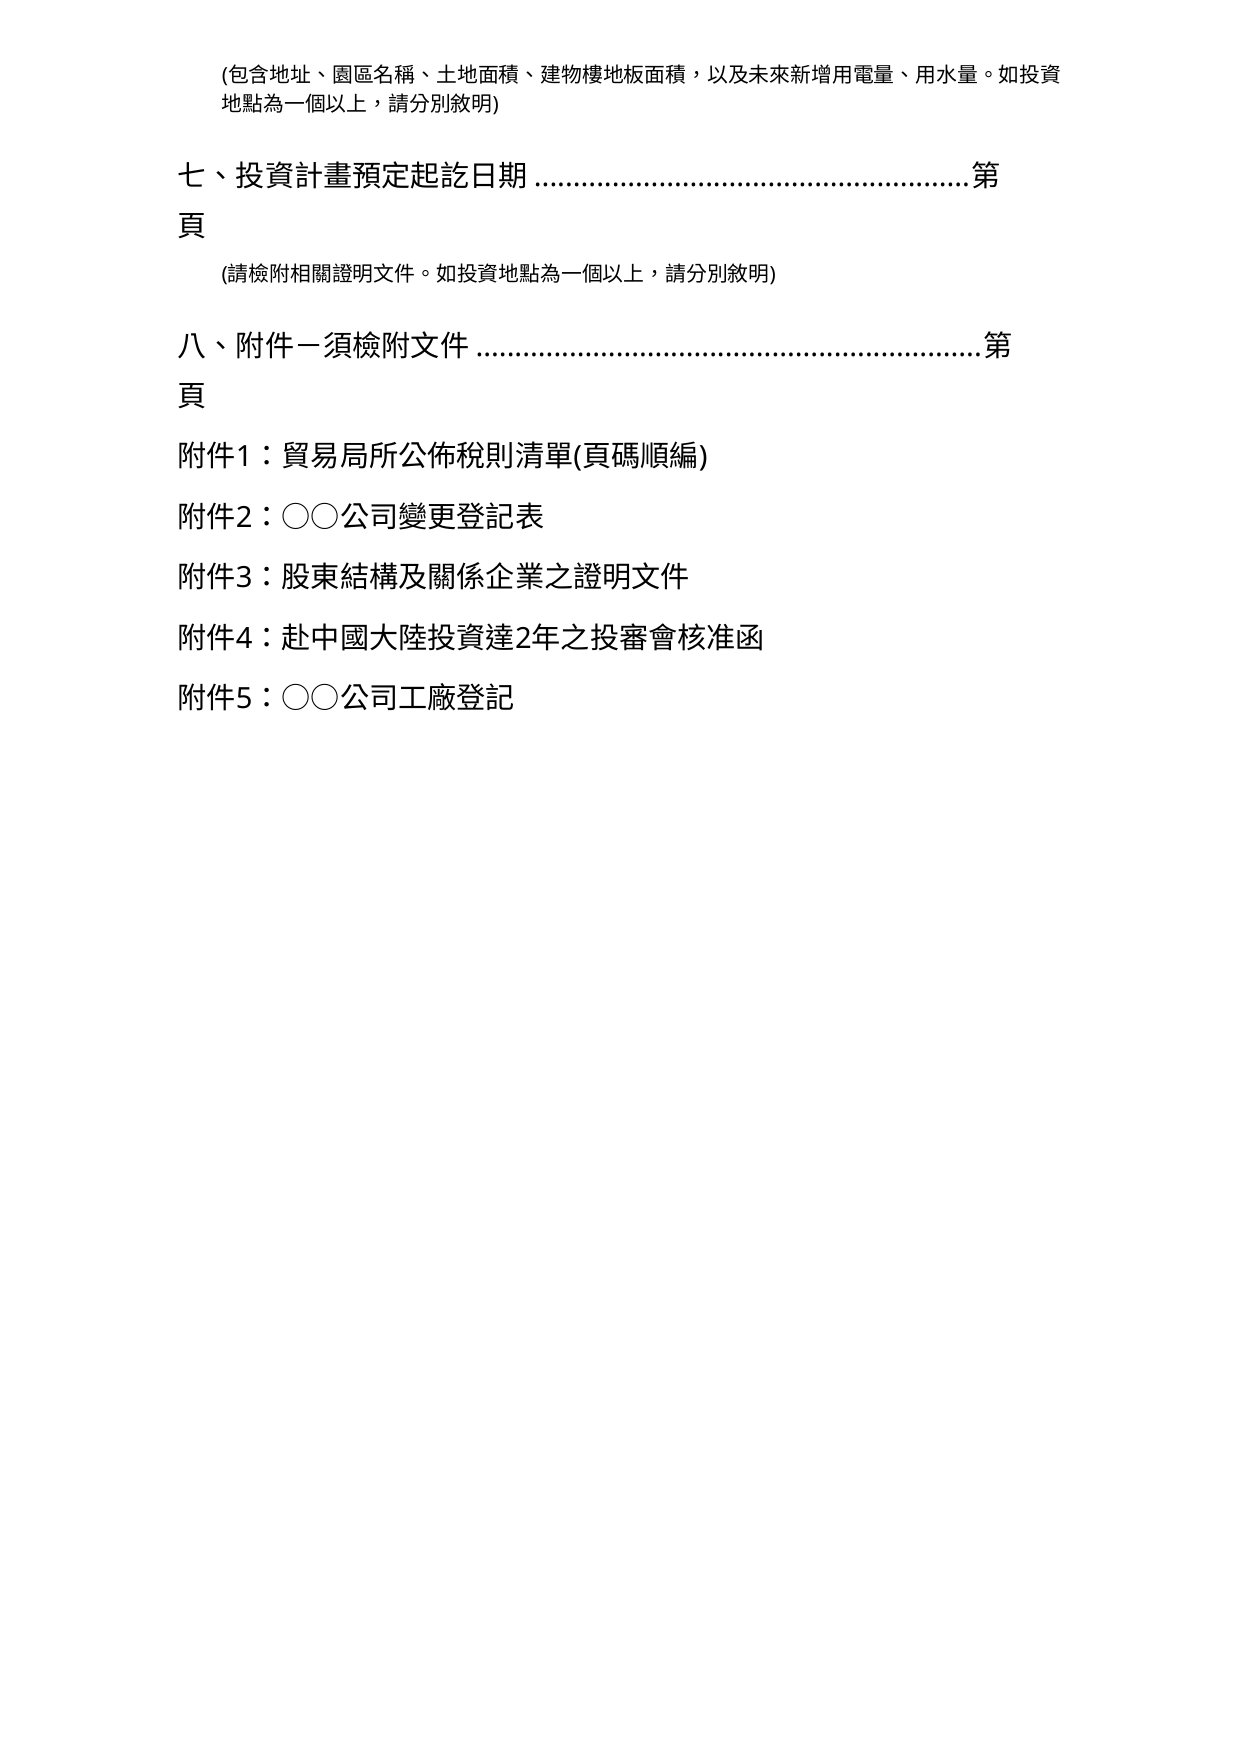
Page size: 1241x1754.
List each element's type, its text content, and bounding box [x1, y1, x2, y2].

text 附件4：赴中國大陸投資達2年之投審會核准函 [177, 608, 1063, 658]
text (包含地址、園區名稱、土地面積、建物樓地板面積，以及未來新增用電量、用水量。如投資地點為一個以上，請分別敘明) [221, 59, 1063, 117]
text 附件2：○○公司變更登記表 [177, 487, 1063, 537]
text 附件3：股東結構及關係企業之證明文件 [177, 548, 1063, 598]
text 七、投資計畫預定起訖日期 ........................................................第 21 頁 [177, 147, 1063, 247]
text (請檢附相關證明文件。如投資地點為一個以上，請分別敘明) [208, 257, 1063, 287]
text 附件1：貿易局所公佈稅則清單(頁碼順編) [177, 427, 1063, 477]
text 附件5：○○公司工廠登記 [177, 668, 1063, 718]
text 八、附件－須檢附文件 .................................................................第 22 頁 [177, 316, 1063, 416]
